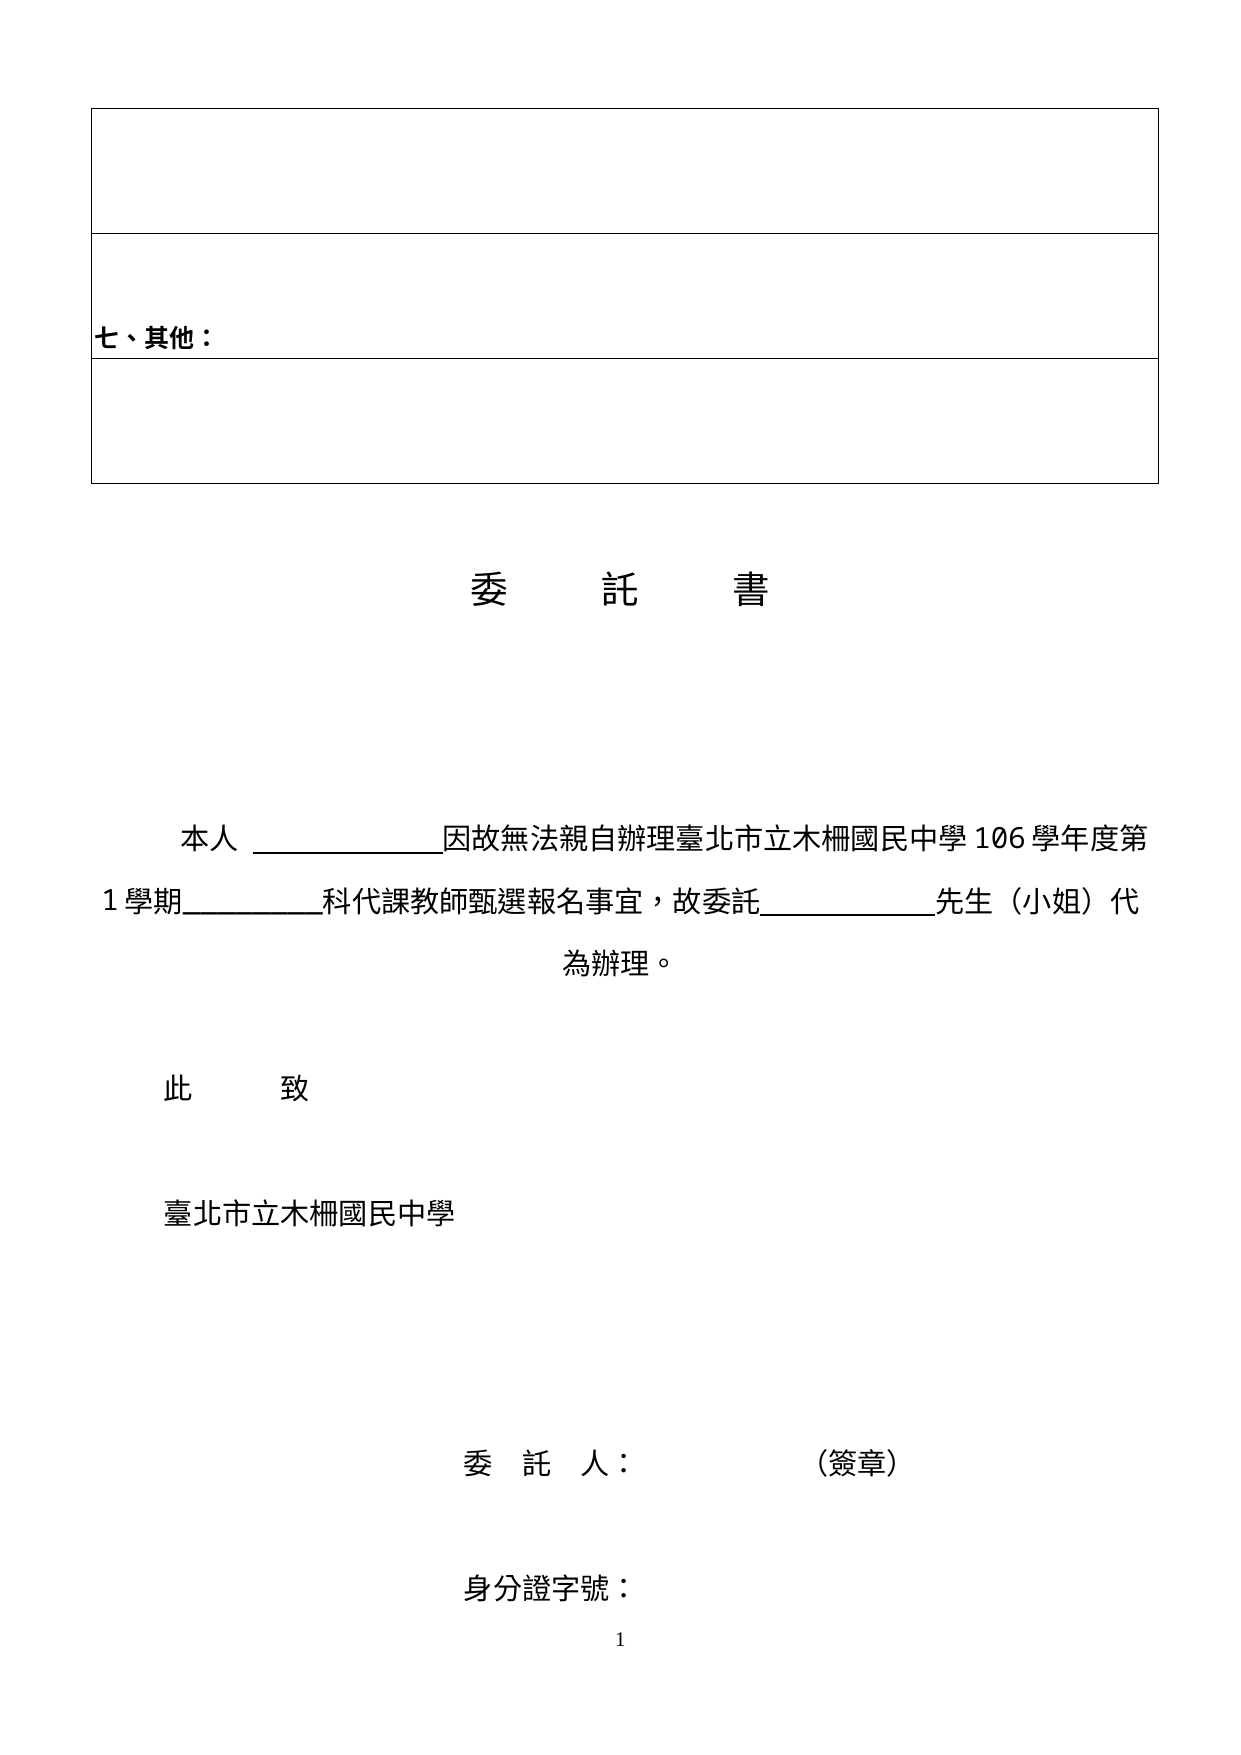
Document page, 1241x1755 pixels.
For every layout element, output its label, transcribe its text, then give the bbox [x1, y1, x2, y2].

text 委 託 書 [89, 545, 1152, 608]
text 委 託 人： （簽章） [464, 1420, 1152, 1483]
text 身分證字號： [464, 1545, 1152, 1608]
text 臺北市立木柵國民中學 [89, 1170, 1152, 1233]
text 本人 因故無法親自辦理臺北市立木柵國民中學106學年度第1學期________科代課教師甄選報名事宜，故委託 先生（小姐）代為辦理。 [89, 795, 1152, 983]
table_cell 七、其他： [92, 234, 1158, 358]
table_cell [92, 359, 1158, 483]
table_cell [92, 109, 1158, 233]
text 此 致 [89, 1045, 1152, 1108]
